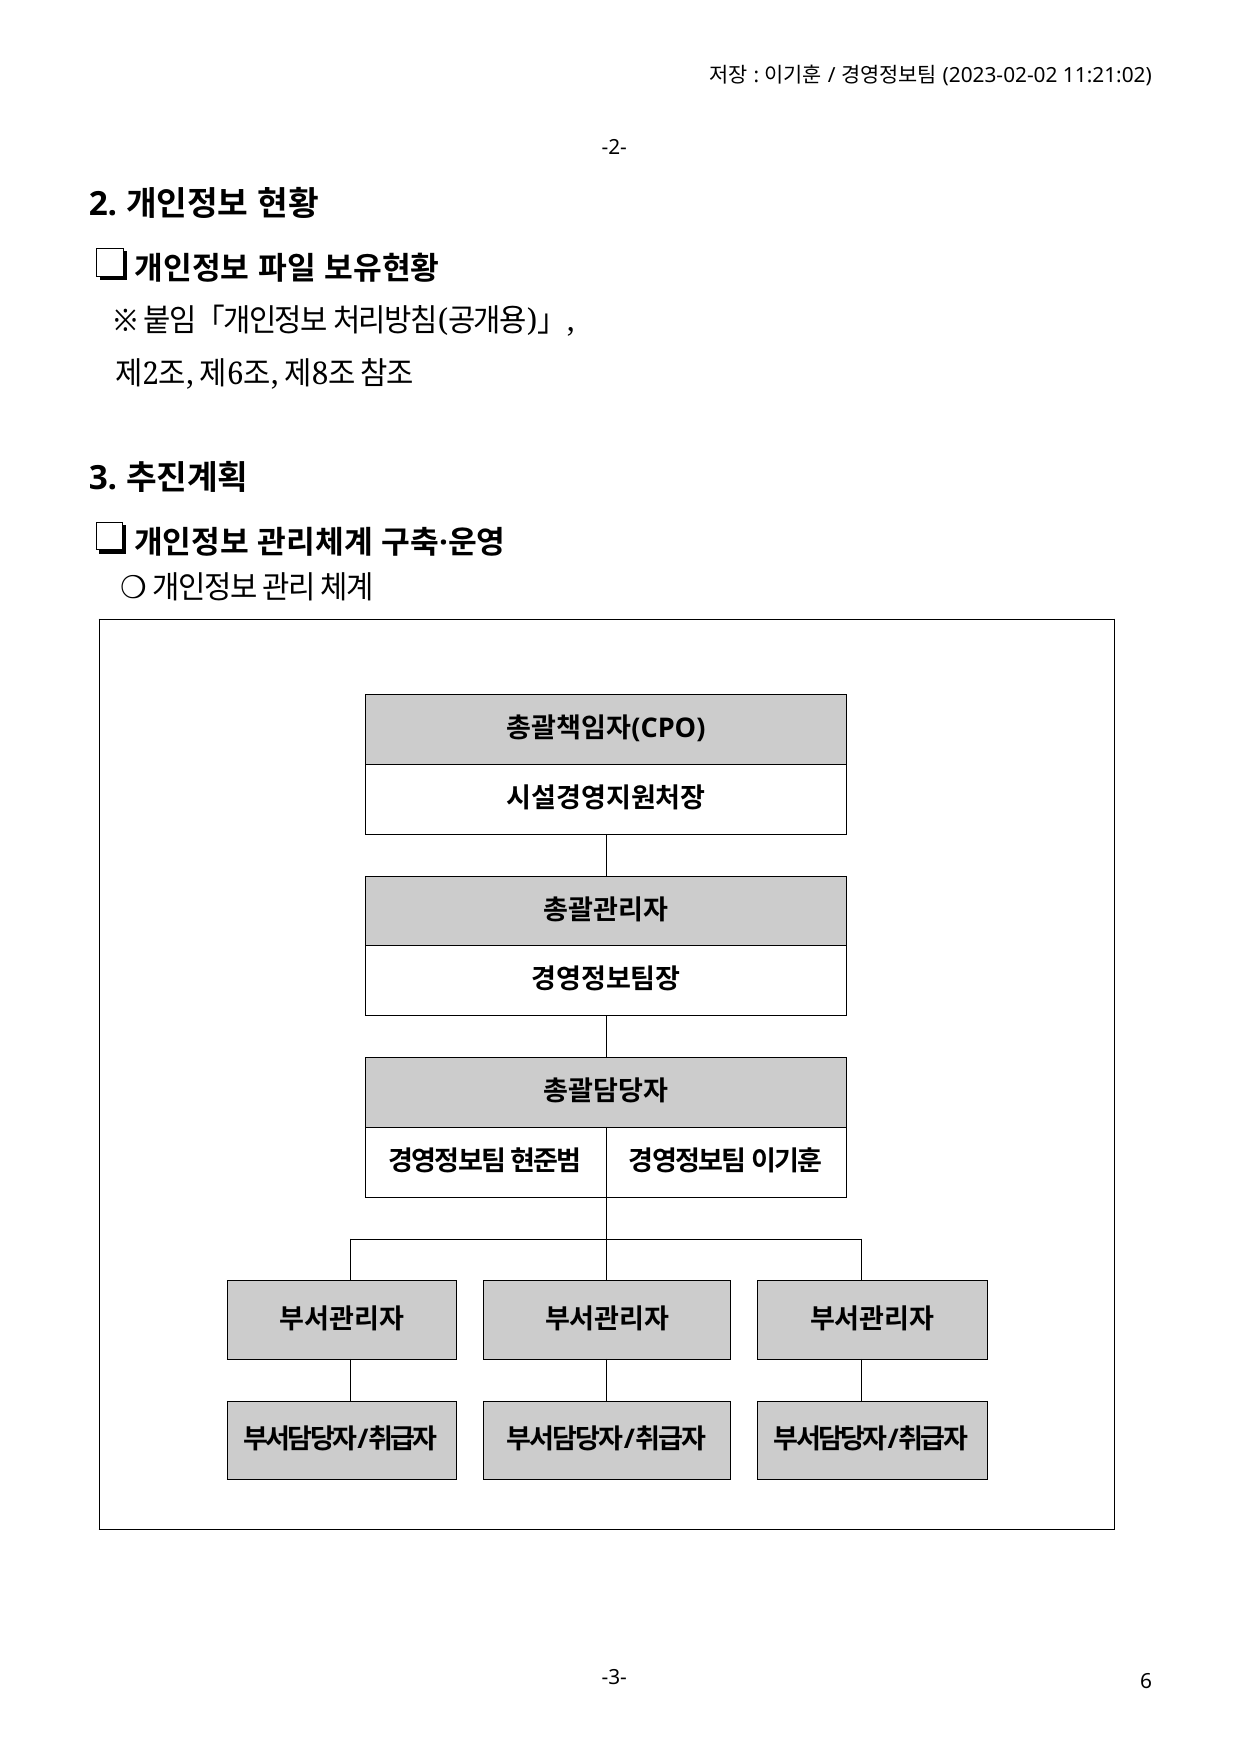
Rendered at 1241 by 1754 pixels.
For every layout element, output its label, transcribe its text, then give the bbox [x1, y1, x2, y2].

table_cell [125, 1127, 365, 1197]
table_cell [125, 1359, 350, 1401]
table_cell [731, 1401, 757, 1479]
table_cell [125, 1015, 365, 1057]
table_cell [351, 1240, 606, 1280]
table_cell 경영정보팀 이기훈 [607, 1128, 846, 1197]
table_cell [457, 1401, 483, 1479]
table_cell [125, 1057, 365, 1127]
table_cell [365, 835, 606, 876]
table_cell [125, 1280, 227, 1359]
text 3. 추진계획 [88, 451, 1145, 499]
table_header [100, 620, 1114, 1528]
table_cell 경영정보팀 현준범 [366, 1128, 606, 1197]
table_cell [125, 764, 365, 834]
table_cell [125, 834, 365, 876]
table_cell [847, 876, 1089, 945]
table_cell [988, 1280, 1089, 1359]
table_cell [731, 1280, 757, 1359]
table_cell [847, 764, 1089, 834]
table_cell [607, 1359, 861, 1401]
table_cell [125, 1239, 350, 1280]
text ※ 붙임「개인정보 처리방침(공개용)」, [88, 306, 1145, 338]
text 2. 개인정보 현황 [88, 162, 1145, 225]
table_cell 부서관리자 [228, 1281, 456, 1359]
table_cell [607, 1198, 847, 1238]
text 제2조, 제6조, 제8조 참조 [88, 348, 1145, 394]
text ❍ 개인정보 관리 체계 [95, 573, 1162, 605]
table_cell [862, 1239, 1089, 1280]
table_cell 부서담당자/취급자 [228, 1402, 456, 1479]
table_cell [847, 834, 1089, 876]
table_cell [457, 1280, 483, 1359]
table_cell [847, 945, 1089, 1015]
text 개인정보 파일 보유현황 [88, 243, 1145, 288]
table_cell 부서담당자/취급자 [758, 1402, 987, 1479]
text 개인정보 관리체계 구축·운영 [88, 517, 1145, 562]
table_cell [847, 1197, 1089, 1238]
table_cell [351, 1359, 606, 1401]
table_cell [847, 1015, 1089, 1057]
table_cell 경영정보팀장 [366, 946, 846, 1015]
table_cell 부서관리자 [758, 1281, 987, 1359]
table_cell [607, 1016, 847, 1057]
table_cell [365, 1016, 606, 1057]
table_cell 총괄책임자(CPO) [366, 695, 846, 764]
table_cell [862, 1359, 1089, 1401]
table_header -3- [89, 1670, 1140, 1690]
table_cell [847, 694, 1089, 764]
table_cell [125, 1401, 227, 1479]
table_cell [847, 1127, 1089, 1197]
table_cell 총괄관리자 [366, 877, 846, 945]
table_cell [125, 945, 365, 1015]
table_cell 시설경영지원처장 [366, 765, 846, 834]
table_cell 총괄담당자 [366, 1058, 846, 1127]
table_cell [125, 876, 365, 945]
table_cell [607, 1240, 861, 1280]
table_cell 부서담당자/취급자 [484, 1402, 730, 1479]
table_header [125, 668, 1089, 694]
table_cell [125, 1197, 365, 1238]
table_cell 부서관리자 [484, 1281, 730, 1359]
table_header -2- [89, 140, 1140, 160]
table_cell [125, 694, 365, 764]
table_cell [365, 1198, 606, 1238]
table_cell [607, 835, 847, 876]
table_cell [847, 1057, 1089, 1127]
table_cell [988, 1401, 1089, 1479]
